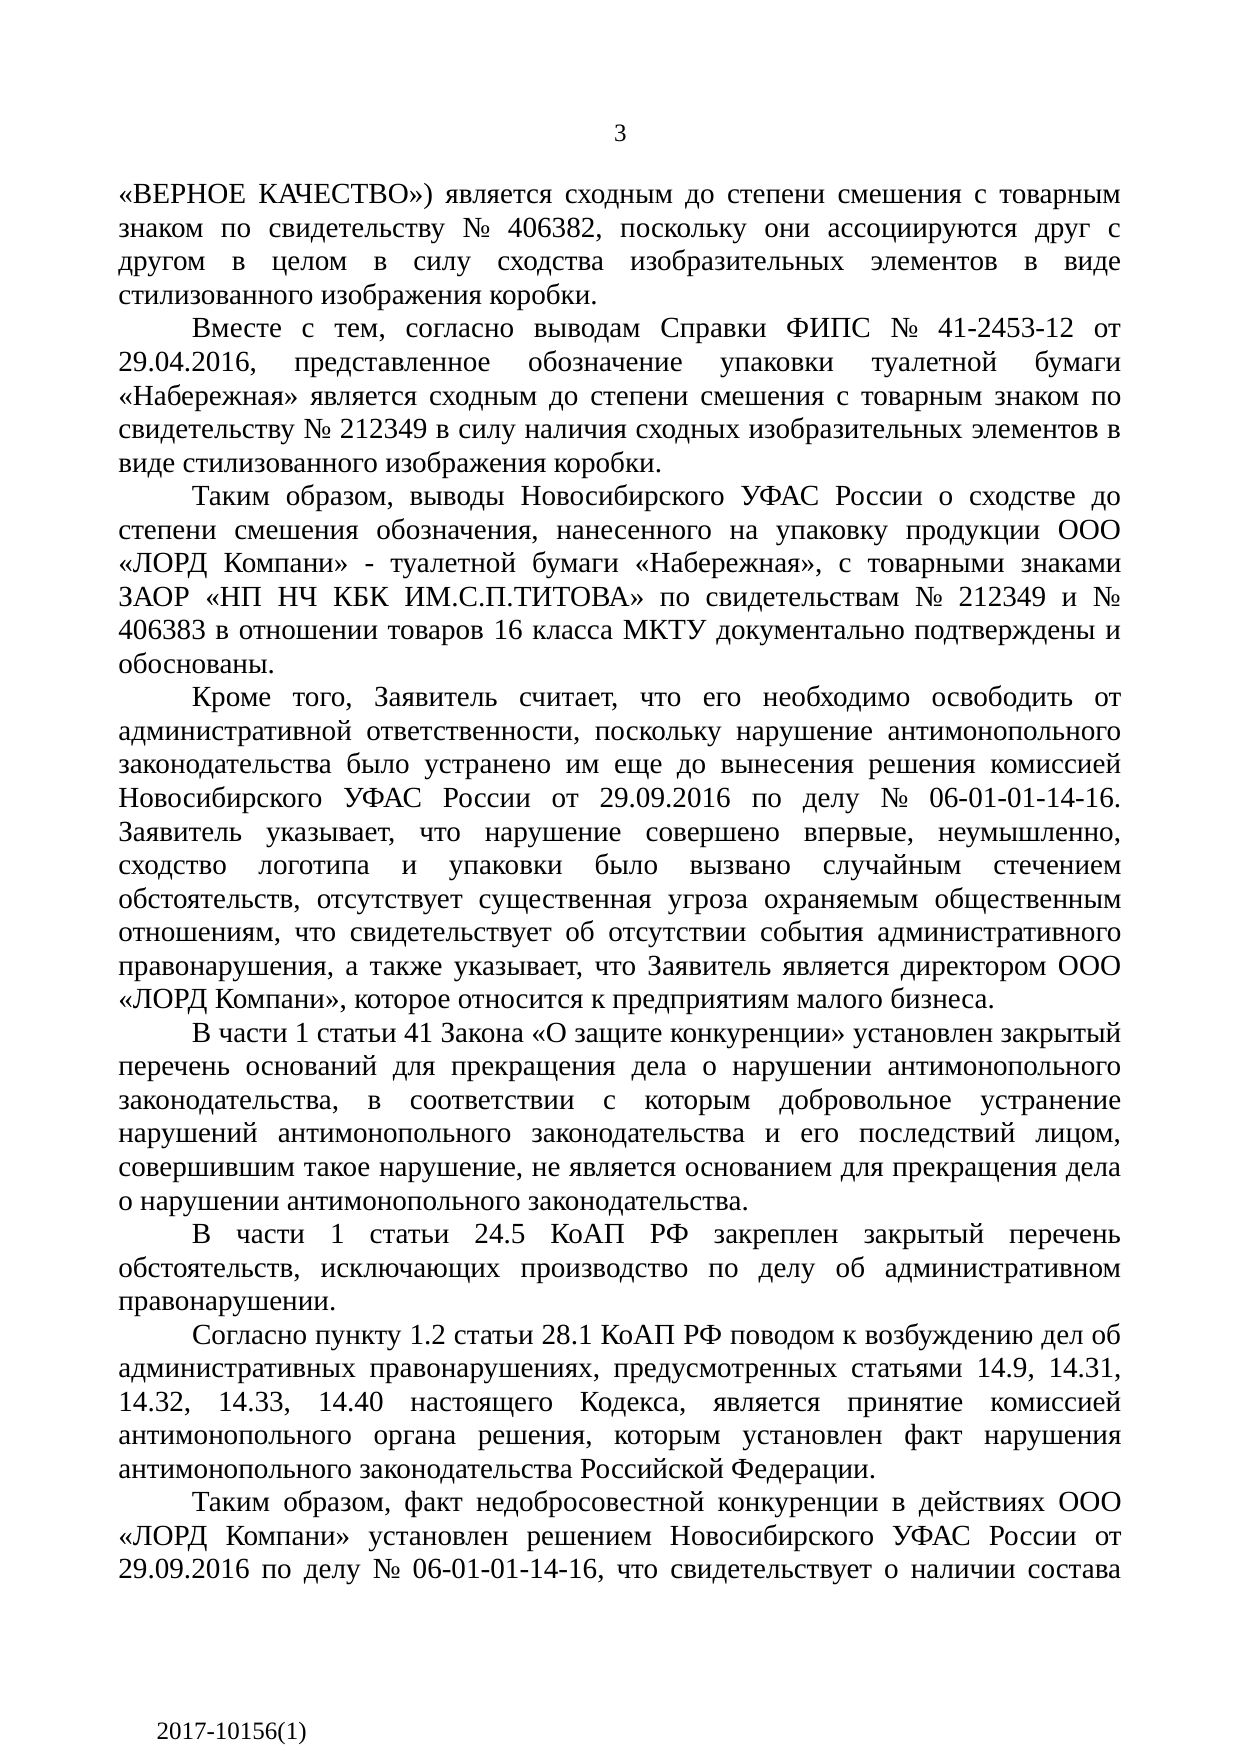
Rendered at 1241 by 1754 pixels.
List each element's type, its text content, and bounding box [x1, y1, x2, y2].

text Таким образом, выводы Новосибирского УФАС России о сходстве до степени смешения обозначения, нанесенного на упаковку продукции ООО «ЛОРД Компани» - туалетной бумаги «Набережная», с товарными знаками ЗАОР «НП НЧ КБК ИМ.С.П.ТИТОВА» по свидетельствам № 212349 и № 406383 в отношении товаров 16 класса МКТУ документально подтверждены и обоснованы. [118, 478, 1122, 679]
text Вместе с тем, согласно выводам Справки ФИПС № 41-2453-12 от 29.04.2016, представленное обозначение упаковки туалетной бумаги «Набережная» является сходным до степени смешения с товарным знаком по свидетельству № 212349 в силу наличия сходных изобразительных элементов в виде стилизованного изображения коробки. [118, 311, 1122, 478]
text В части 1 статьи 41 Закона «О защите конкуренции» установлен закрытый перечень оснований для прекращения дела о нарушении антимонопольного законодательства, в соответствии с которым добровольное устранение нарушений антимонопольного законодательства и его последствий лицом, совершившим такое нарушение, не является основанием для прекращения дела о нарушении антимонопольного законодательства. [118, 1015, 1122, 1216]
text Кроме того, Заявитель считает, что его необходимо освободить от административной ответственности, поскольку нарушение антимонопольного законодательства было устранено им еще до вынесения решения комиссией Новосибирского УФАС России от 29.09.2016 по делу № 06-01-01-14-16. Заявитель указывает, что нарушение совершено впервые, неумышленно, сходство логотипа и упаковки было вызвано случайным стечением обстоятельств, отсутствует существенная угроза охраняемым общественным отношениям, что свидетельствует об отсутствии события административного правонарушения, а также указывает, что Заявитель является директором ООО «ЛОРД Компани», которое относится к предприятиям малого бизнеса. [118, 679, 1122, 1015]
text В части 1 статьи 24.5 КоАП РФ закреплен закрытый перечень обстоятельств, исключающих производство по делу об административном правонарушении. [118, 1216, 1122, 1317]
text Согласно пункту 1.2 статьи 28.1 КоАП РФ поводом к возбуждению дел об административных правонарушениях, предусмотренных статьями 14.9, 14.31, 14.32, 14.33, 14.40 настоящего Кодекса, является принятие комиссией антимонопольного органа решения, которым установлен факт нарушения антимонопольного законодательства Российской Федерации. [118, 1317, 1122, 1484]
text Таким образом, факт недобросовестной конкуренции в действиях ООО «ЛОРД Компани» установлен решением Новосибирского УФАС России от 29.09.2016 по делу № 06-01-01-14-16, что свидетельствует о наличии состава [118, 1484, 1122, 1585]
text «ВЕРНОЕ КАЧЕСТВО») является сходным до степени смешения с товарным знаком по свидетельству № 406382, поскольку они ассоциируются друг с другом в целом в силу сходства изобразительных элементов в виде стилизованного изображения коробки. [118, 176, 1122, 311]
